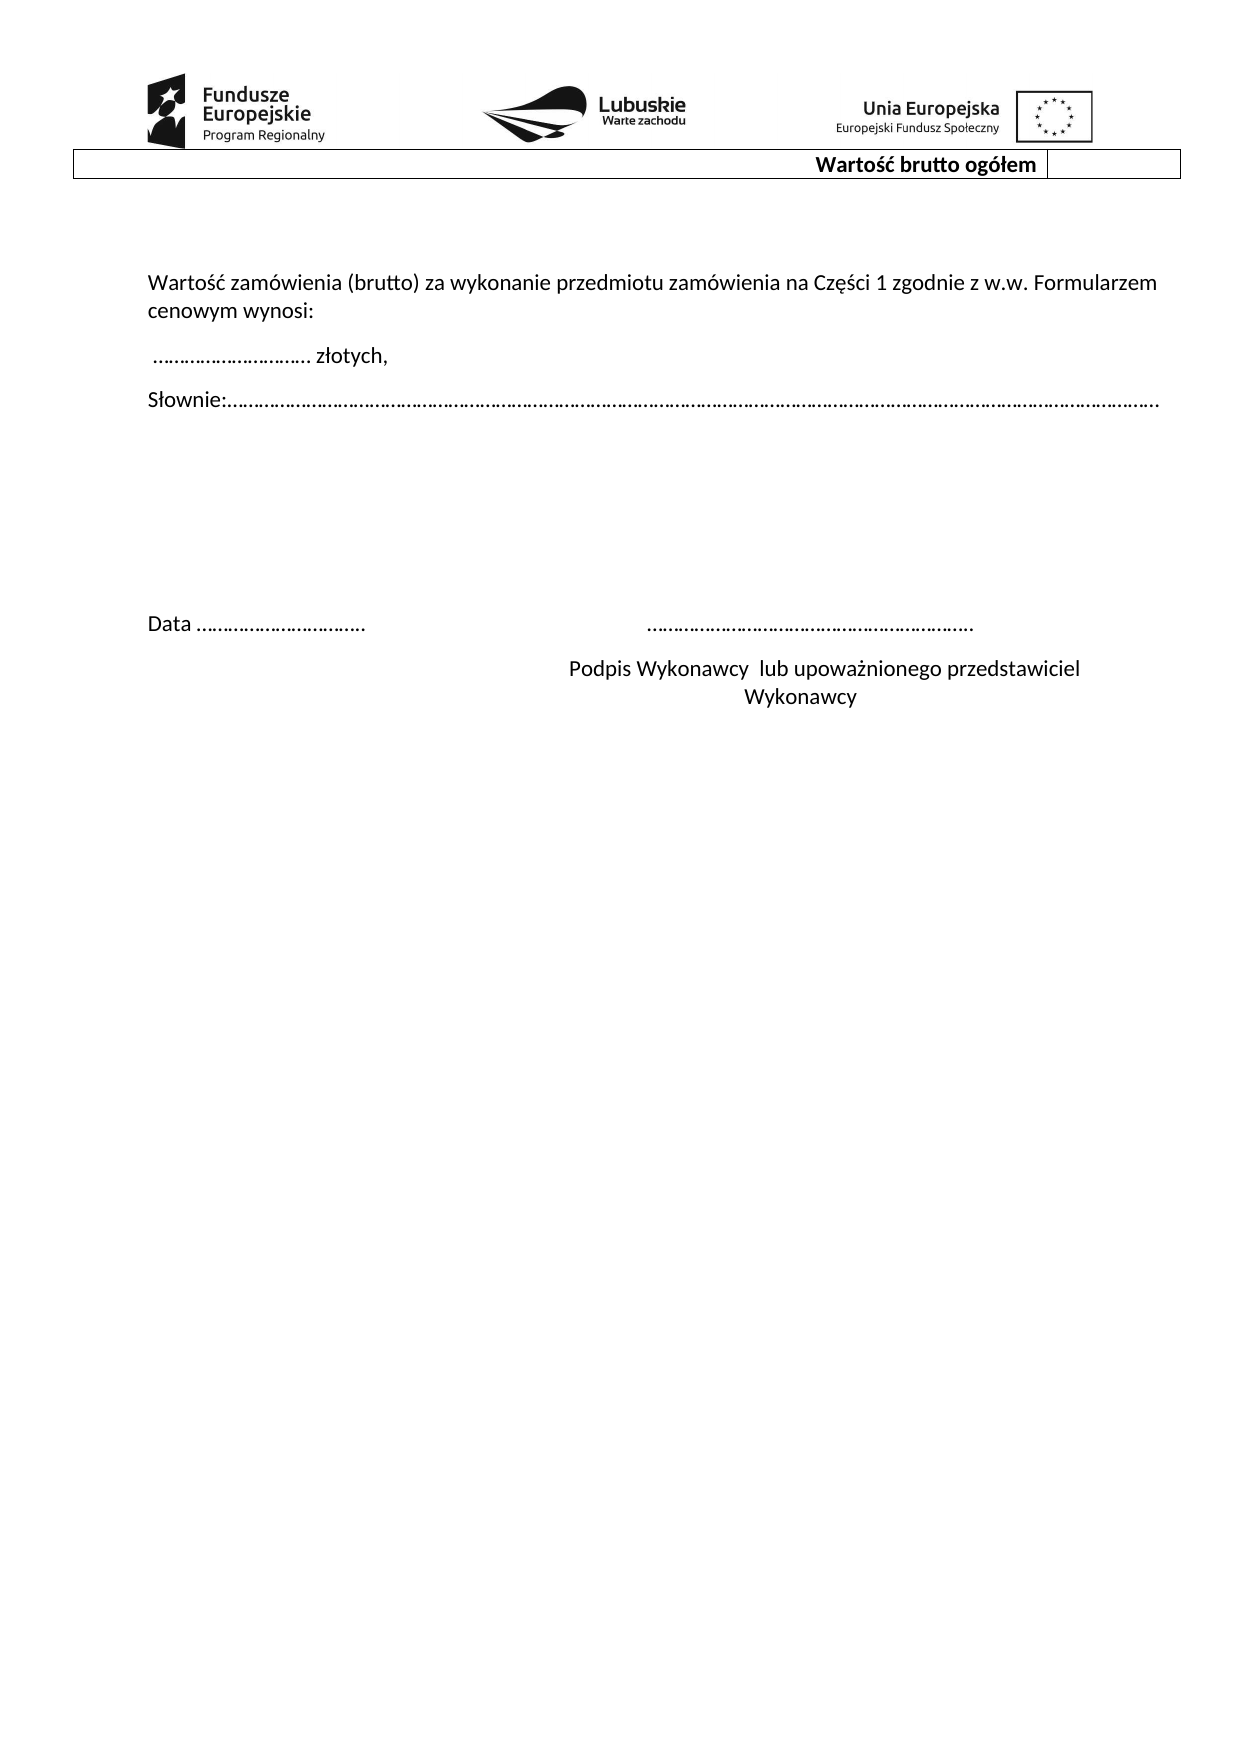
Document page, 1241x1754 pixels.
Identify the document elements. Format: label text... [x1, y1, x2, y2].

table_cell [1048, 150, 1180, 178]
text Podpis Wykonawcy lub upoważnionego przedstawiciel [448, 654, 1093, 682]
text Wykonawcy [448, 682, 1093, 710]
text Słownie:…………………………………………………………………………………………………………………………………………………………… [148, 386, 1196, 414]
text Wartość zamówienia (brutto) za wykonanie przedmiotu zamówienia na Części 1 zgodnie z w.w. Formularzem cenowym wynosi: [148, 268, 1196, 324]
table_cell Wartość brutto ogółem [74, 150, 1047, 178]
text Data ………………………….. …………………………………………………….. [148, 609, 1093, 637]
text ………………………… złotych, [148, 341, 1196, 369]
